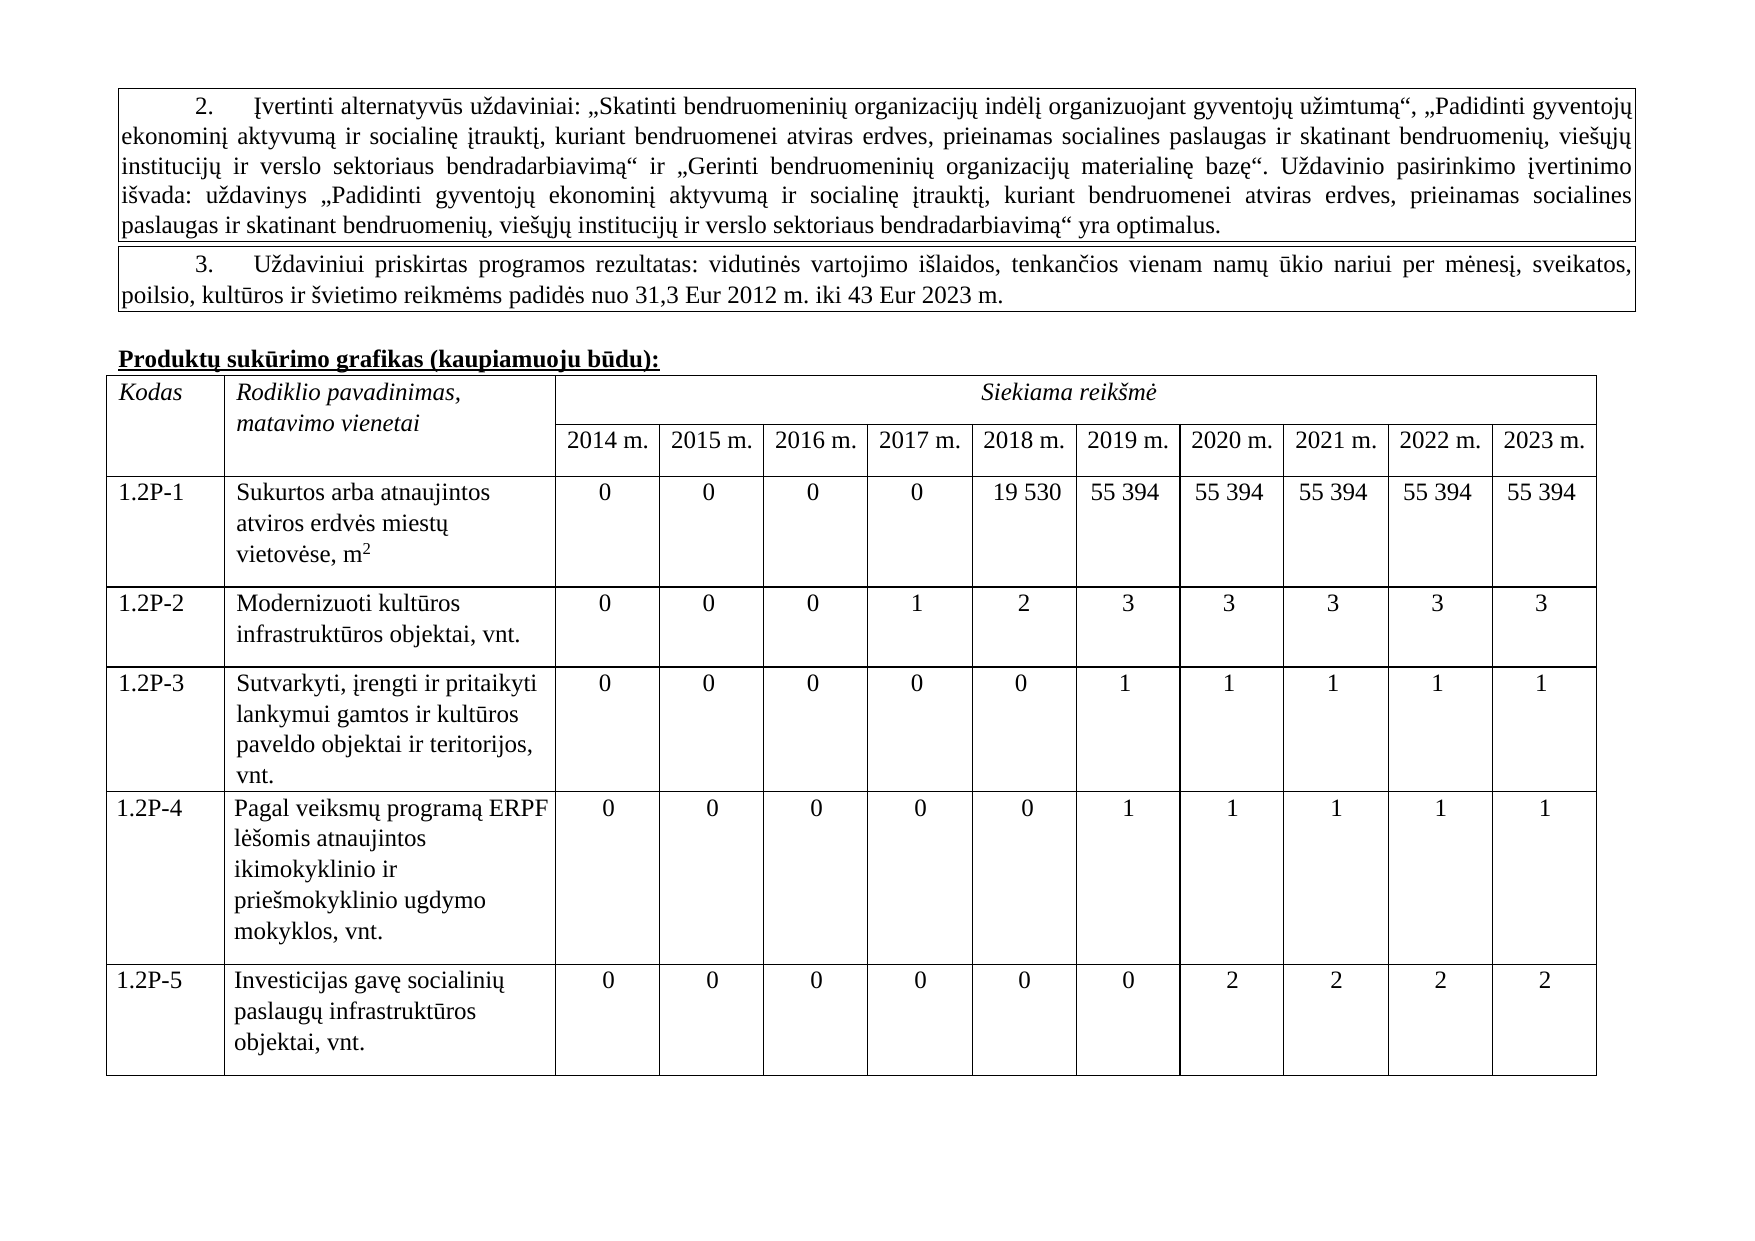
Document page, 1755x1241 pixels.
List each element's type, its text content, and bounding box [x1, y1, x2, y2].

table_cell 1.2P-1 [107, 477, 224, 586]
table_cell 2019 m. [1077, 425, 1179, 476]
table_cell 0 [973, 668, 1076, 791]
table_cell 2022 m. [1389, 425, 1492, 476]
table_cell 0 [660, 965, 763, 1074]
table_cell 0 [660, 792, 763, 964]
table_cell 0 [973, 792, 1076, 964]
table_cell 3 [1493, 588, 1596, 666]
table_cell 2020 m. [1181, 425, 1283, 476]
table_cell 1.2P-5 [107, 965, 224, 1074]
table_header [1284, 376, 1388, 424]
table_cell 2 [1493, 965, 1596, 1074]
table_header [1388, 376, 1492, 424]
table_header Siekiama reikšmė [972, 376, 1180, 424]
table_cell 2015 m. [660, 425, 763, 476]
table_cell 2 [1181, 965, 1283, 1074]
table_header [1180, 376, 1284, 424]
table_cell 0 [660, 588, 763, 666]
table_cell 1.2P-3 [107, 668, 224, 791]
table_cell 55 394 [1181, 477, 1283, 586]
table_cell Sutvarkyti, įrengti ir pritaikyti lankymui gamtos ir kultūros paveldo objektai ir teritorijos, vnt. [225, 668, 555, 791]
text 3. Uždaviniui priskirtas programos rezultatas: vidutinės vartojimo išlaidos, tenkančios vienam namų ūkio nariui per mėnesį, sveikatos, poilsio, kultūros ir švietimo reikmėms padidės nuo 31,3 Eur 2012 m. iki 43 Eur 2023 m. [119, 247, 1635, 311]
table_cell Sukurtos arba atnaujintos atviros erdvės miestų vietovėse, m2 [225, 477, 555, 586]
table_cell 0 [764, 668, 867, 791]
table_cell 1 [1389, 792, 1492, 964]
table_cell 1.2P-4 [107, 792, 224, 964]
table_cell 0 [868, 668, 972, 791]
table_cell 3 [1077, 588, 1179, 666]
table_cell 0 [1077, 965, 1179, 1074]
table_cell 2014 m. [556, 425, 659, 476]
table_cell 55 394 [1493, 477, 1596, 586]
table_cell 3 [1181, 588, 1283, 666]
table_cell 1 [1284, 792, 1388, 964]
table_cell 1 [1077, 668, 1179, 791]
table_cell Pagal veiksmų programą ERPF lėšomis atnaujintos ikimokyklinio ir priešmokyklinio ugdymo mokyklos, vnt. [225, 792, 555, 964]
table_cell 0 [973, 965, 1076, 1074]
table_cell 2023 m. [1493, 425, 1596, 476]
table_cell 0 [868, 477, 972, 586]
table_header [660, 376, 764, 424]
text 2. Įvertinti alternatyvūs uždaviniai: „Skatinti bendruomeninių organizacijų indėlį organizuojant gyventojų užimtumą“, „Padidinti gyventojų ekonominį aktyvumą ir socialinę įtrauktį, kuriant bendruomenei atviras erdves, prieinamas socialines paslaugas ir skatinant bendruomenių, viešųjų institucijų ir verslo sektoriaus bendradarbiavimą“ ir „Gerinti bendruomeninių organizacijų materialinę bazę“. Uždavinio pasirinkimo įvertinimo išvada: uždavinys „Padidinti gyventojų ekonominį aktyvumą ir socialinę įtrauktį, kuriant bendruomenei atviras erdves, prieinamas socialines paslaugas ir skatinant bendruomenių, viešųjų institucijų ir verslo sektoriaus bendradarbiavimą“ yra optimalus. [119, 89, 1635, 241]
table_cell 0 [556, 588, 659, 666]
table_cell 0 [556, 477, 659, 586]
table_cell 0 [556, 965, 659, 1074]
table_cell 1 [868, 588, 972, 666]
table_cell 0 [764, 477, 867, 586]
table_cell 0 [868, 792, 972, 964]
table_cell 0 [660, 477, 763, 586]
text Produktų sukūrimo grafikas (kaupiamuoju būdu): [118, 344, 1636, 373]
table_cell 2021 m. [1284, 425, 1388, 476]
table_cell 0 [764, 588, 867, 666]
table_cell 55 394 [1284, 477, 1388, 586]
table_cell 55 394 [1077, 477, 1179, 586]
table_cell 1 [1284, 668, 1388, 791]
table_header [1492, 376, 1596, 424]
table_cell 55 394 [1389, 477, 1492, 586]
table_cell 2 [973, 588, 1076, 666]
table_cell 2 [1389, 965, 1492, 1074]
table_header [556, 376, 660, 424]
table_cell 2 [1284, 965, 1388, 1074]
table_header [868, 376, 972, 424]
table_cell Modernizuoti kultūros infrastruktūros objektai, vnt. [225, 588, 555, 666]
table_cell 1 [1389, 668, 1492, 791]
table_cell 2016 m. [764, 425, 867, 476]
table_cell 1 [1493, 792, 1596, 964]
table_cell 0 [764, 965, 867, 1074]
table_cell 0 [764, 792, 867, 964]
table_header [764, 376, 868, 424]
table_cell 3 [1284, 588, 1388, 666]
table_cell 1 [1181, 792, 1283, 964]
table_cell 1 [1077, 792, 1179, 964]
table_cell 0 [556, 668, 659, 791]
table_cell 0 [868, 965, 972, 1074]
table_cell 3 [1389, 588, 1492, 666]
table_cell 1 [1181, 668, 1283, 791]
table_cell 0 [660, 668, 763, 791]
table_cell 2017 m. [868, 425, 972, 476]
table_cell 0 [556, 792, 659, 964]
table_cell 19 530 [973, 477, 1076, 586]
table_cell 1 [1493, 668, 1596, 791]
table_header Rodiklio pavadinimas, matavimo vienetai [225, 376, 555, 476]
table_header Kodas [107, 376, 224, 476]
table_cell 1.2P-2 [107, 588, 224, 666]
table_cell 2018 m. [973, 425, 1076, 476]
table_cell Investicijas gavę socialinių paslaugų infrastruktūros objektai, vnt. [225, 965, 555, 1074]
